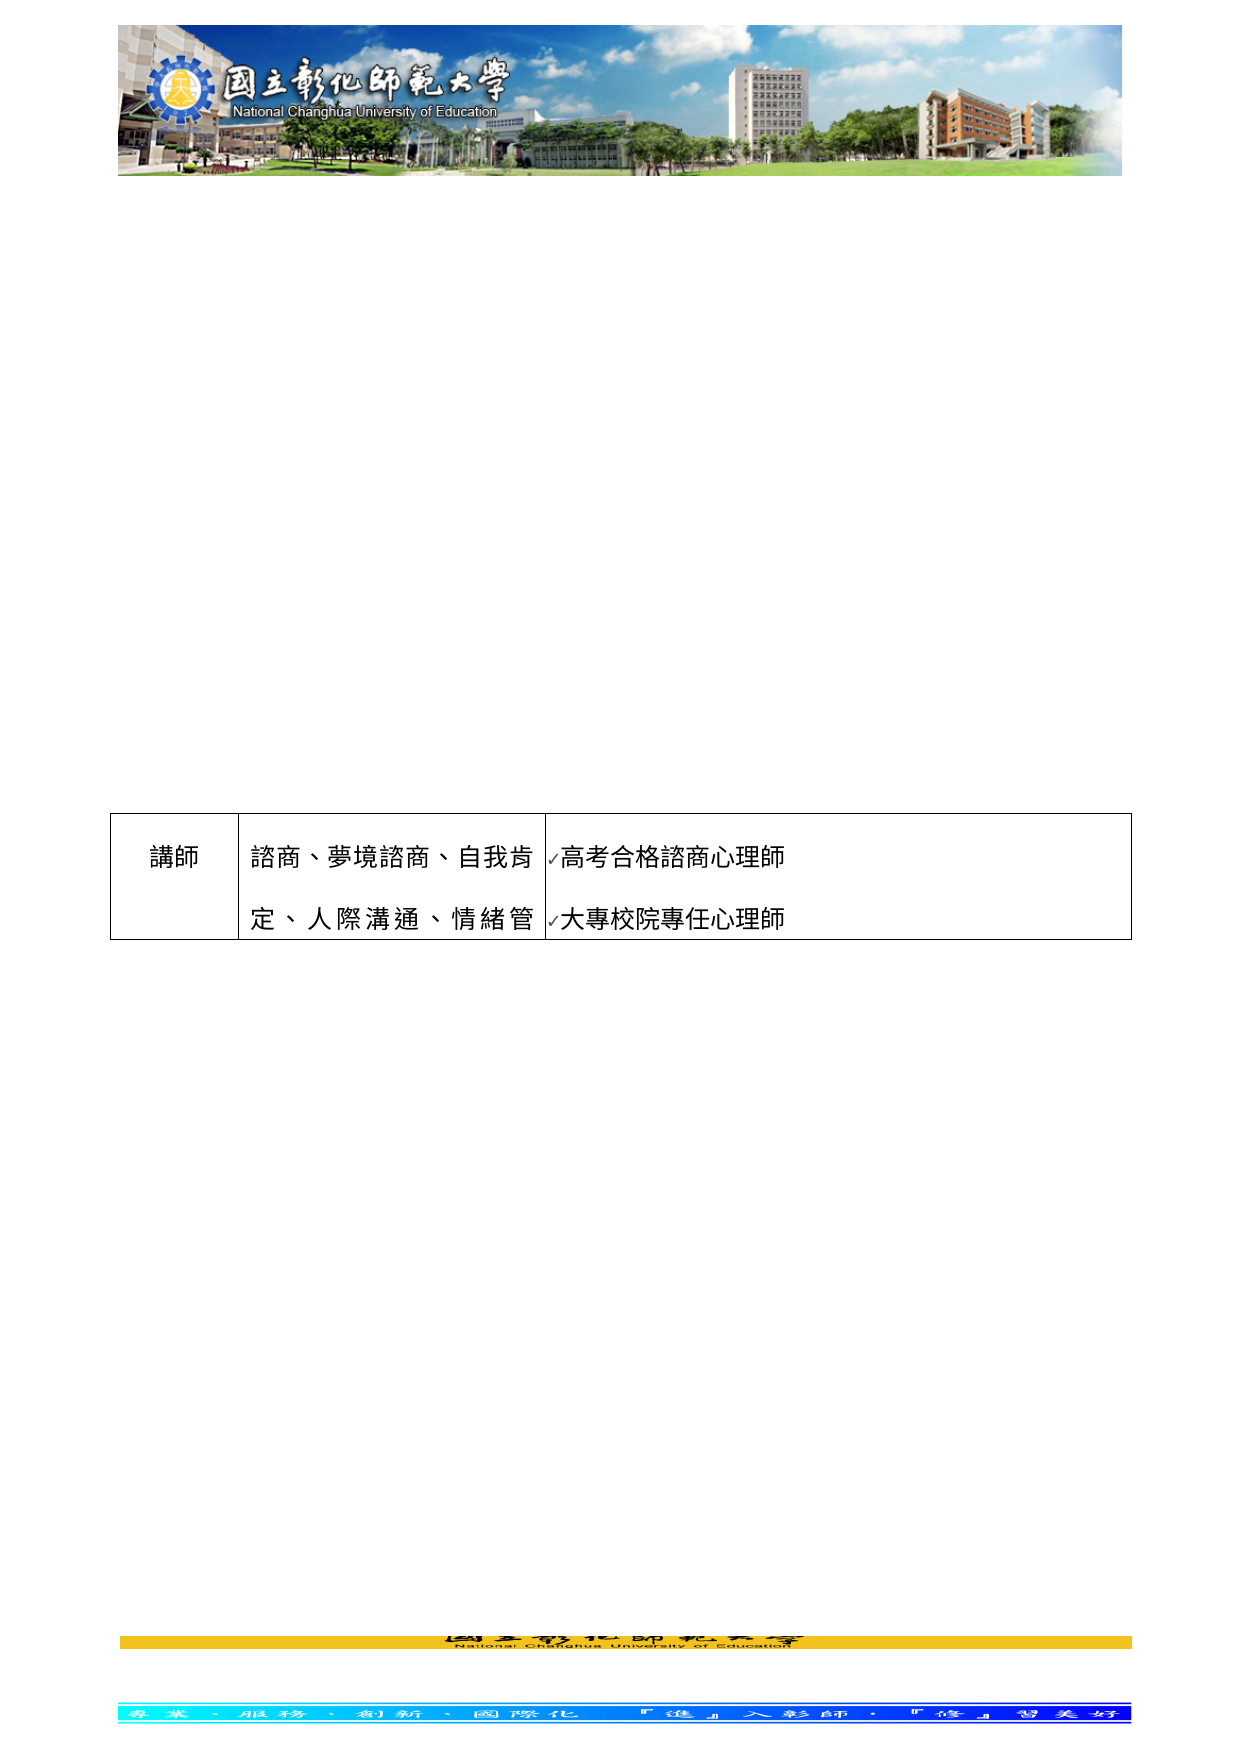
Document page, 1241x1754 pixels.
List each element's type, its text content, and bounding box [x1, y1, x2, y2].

table_cell 講師 [111, 814, 238, 938]
table_cell 諮商、夢境諮商、自我肯定、人際溝通、情緒管 [239, 814, 545, 938]
